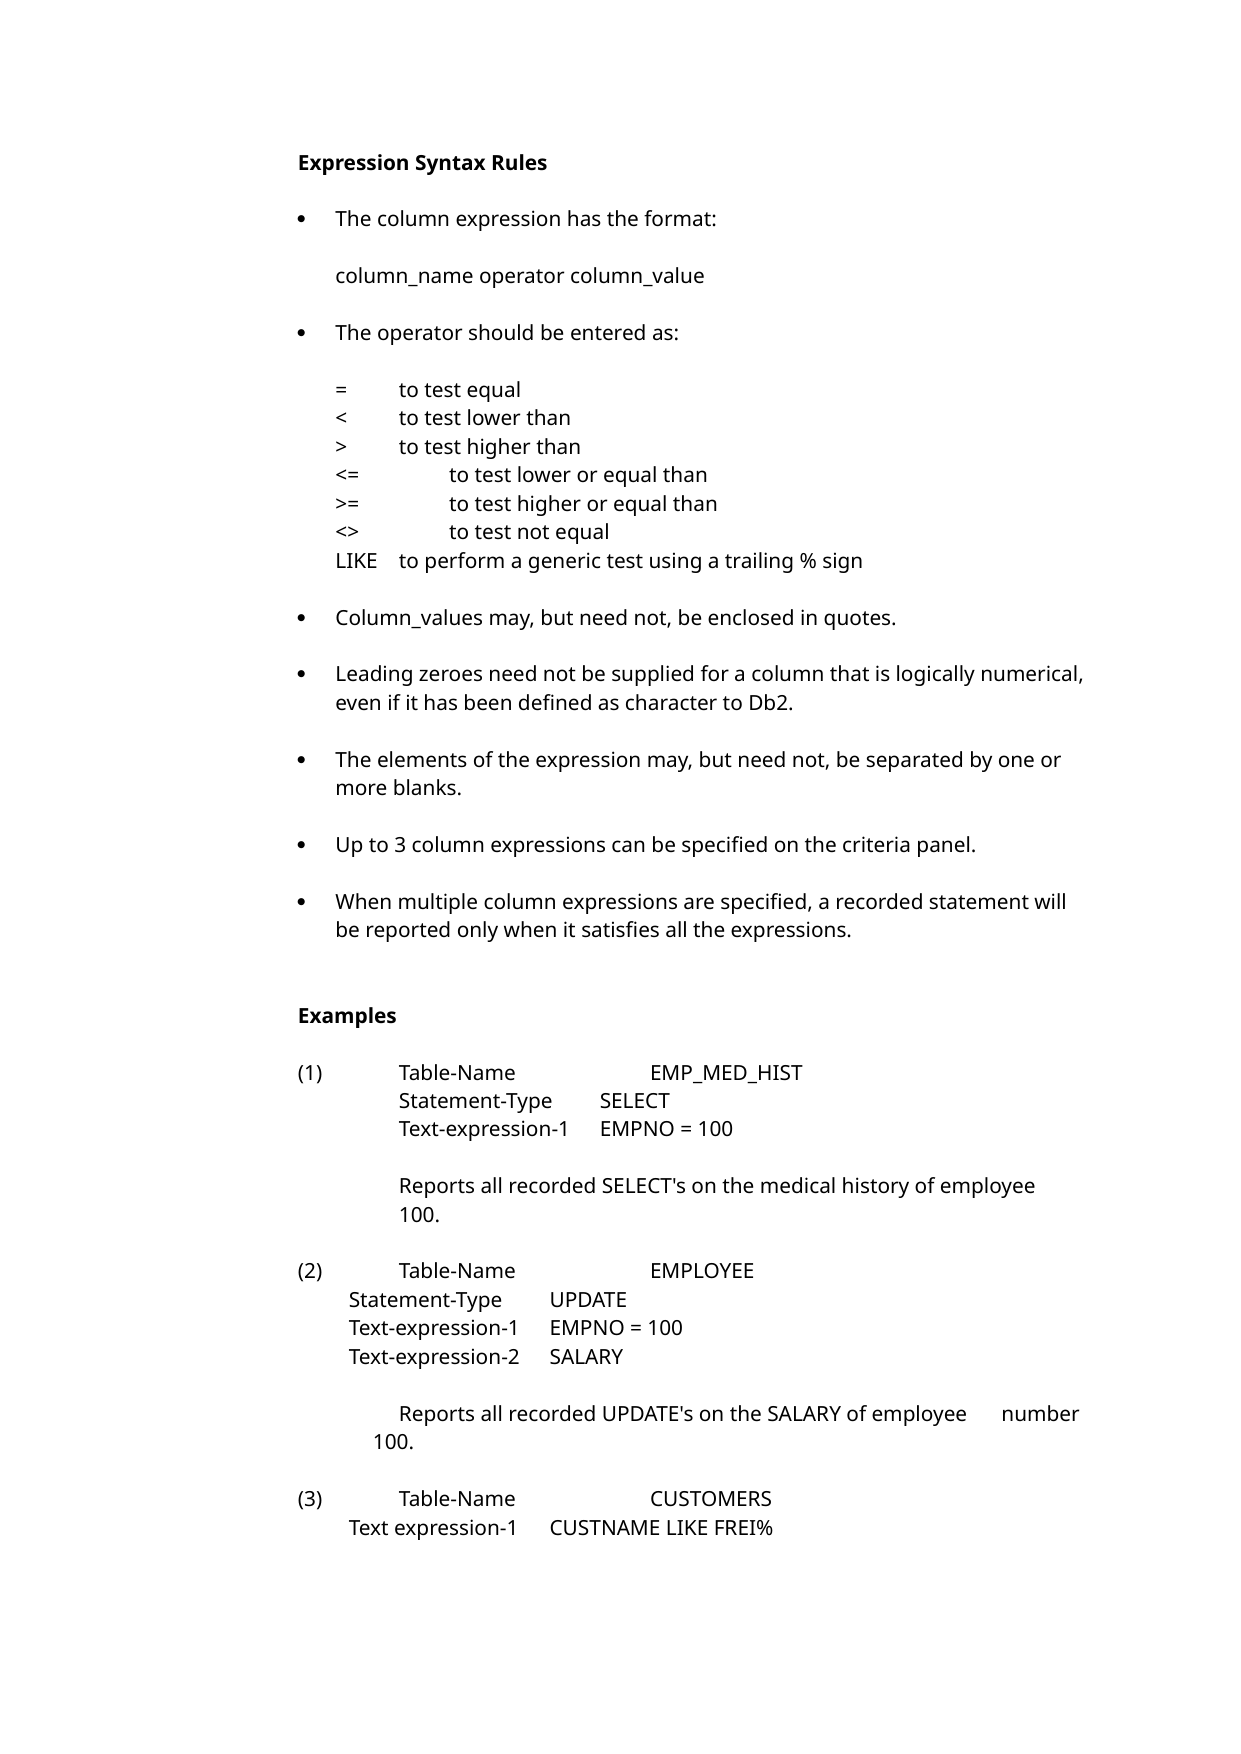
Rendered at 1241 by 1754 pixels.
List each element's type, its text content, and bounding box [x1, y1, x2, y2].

text > to test higher than [335, 432, 1092, 460]
text (1) Table-Name EMP_MED_HIST [223, 1058, 1092, 1086]
text LIKE to perform a generic test using a trailing % sign [335, 546, 1092, 574]
list The elements of the expression may, but need not, be separated by one or more blanks. [298, 745, 1092, 802]
text Text-expression-1 EMPNO = 100 [298, 1114, 1092, 1143]
list Up to 3 column expressions can be specified on the criteria panel. [298, 830, 1092, 858]
text Examples [223, 1001, 1092, 1029]
text (2) Table-Name EMPLOYEE [223, 1257, 1092, 1285]
list Leading zeroes need not be supplied for a column that is logically numerical, even if it has been defined as character to Db2. [298, 659, 1092, 716]
text Expression Syntax Rules [298, 148, 1092, 176]
text < to test lower than [335, 403, 1092, 432]
text Text-expression-2 SALARY [148, 1342, 1092, 1370]
text Text-expression-1 EMPNO = 100 [148, 1313, 1092, 1342]
text (3) Table-Name CUSTOMERS [223, 1484, 1092, 1513]
list The column expression has the format: [298, 204, 1092, 233]
list The operator should be entered as: [298, 318, 1092, 347]
text <> to test not equal [335, 517, 1092, 546]
text column_name operator column_value [260, 261, 1092, 290]
list When multiple column expressions are specified, a recorded statement will be reported only when it satisfies all the expressions. [298, 887, 1092, 944]
list Column_values may, but need not, be enclosed in quotes. [298, 603, 1092, 631]
text Text expression-1 CUSTNAME LIKE FREI% [148, 1513, 1092, 1541]
text Reports all recorded UPDATE's on the SALARY of employee number 100. [373, 1399, 1092, 1456]
text Statement-Type UPDATE [148, 1285, 1092, 1313]
text Statement-Type SELECT [298, 1086, 1092, 1114]
text <= to test lower or equal than [335, 460, 1092, 489]
text = to test equal [335, 375, 1092, 403]
text >= to test higher or equal than [335, 489, 1092, 517]
text Reports all recorded SELECT's on the medical history of employee 100. [373, 1171, 1092, 1228]
